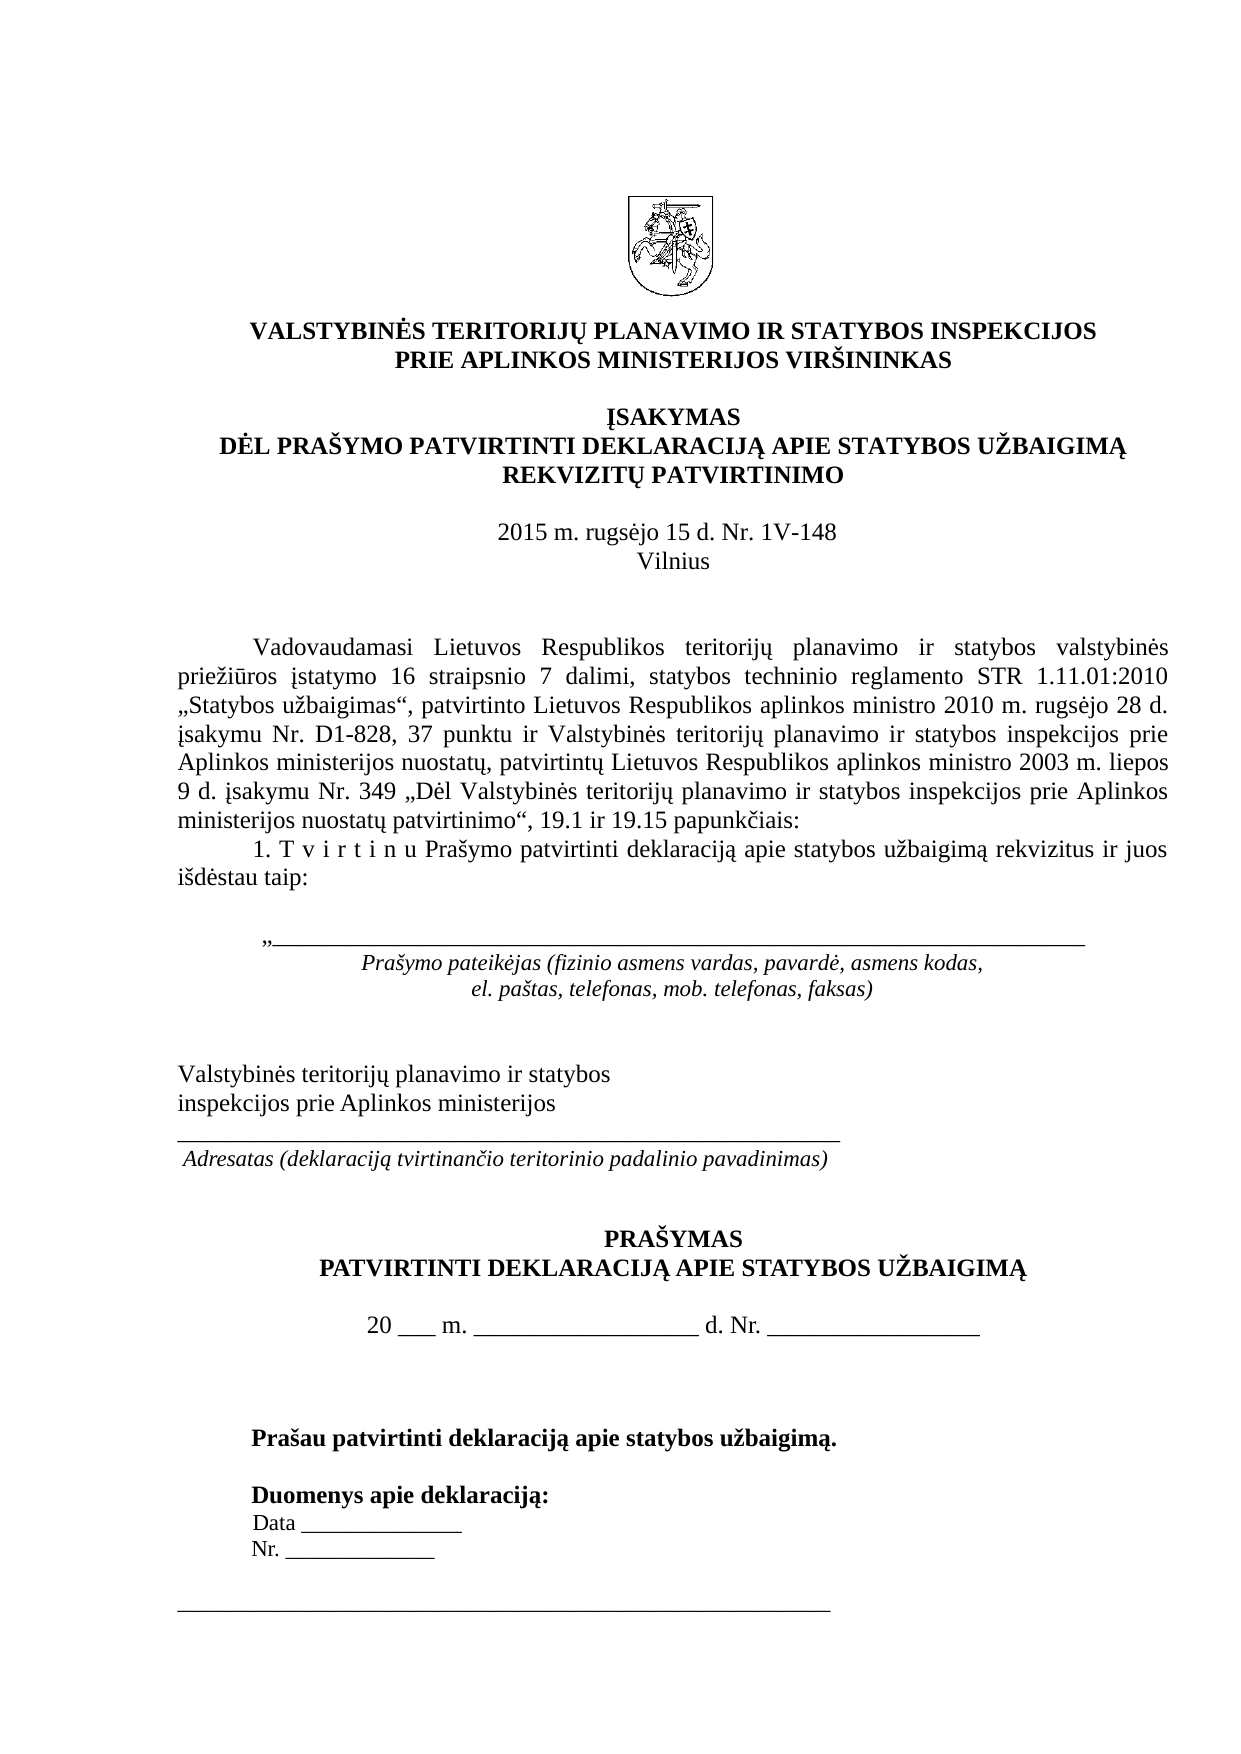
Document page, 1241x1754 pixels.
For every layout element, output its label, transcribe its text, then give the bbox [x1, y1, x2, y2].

text el. paštas, telefonas, mob. telefonas, faksas) [177, 975, 1169, 1001]
text 2015 m. rugsėjo 15 d. Nr. 1V-148 [177, 517, 1169, 546]
text Prašymo pateikėjas (fizinio asmens vardas, pavardė, asmens kodas, [177, 949, 1169, 975]
text DĖL PRAŠYMO PATVIRTINTI DEKLARACIJĄ APIE STATYBOS UŽBAIGIMĄ REKVIZITŲ PATVIRTINIMO [177, 431, 1169, 489]
text Vadovaudamasi Lietuvos Respublikos teritorijų planavimo ir statybos valstybinės priežiūros įstatymo 16 straipsnio 7 dalimi, statybos techninio reglamento STR 1.11.01:2010 „Statybos užbaigimas“, patvirtinto Lietuvos Respublikos aplinkos ministro 2010 m. rugsėjo 28 d. įsakymu Nr. D1-828, 37 punktu ir Valstybinės teritorijų planavimo ir statybos inspekcijos prie Aplinkos ministerijos nuostatų, patvirtintų Lietuvos Respublikos aplinkos ministro 2003 m. liepos 9 d. įsakymu Nr. 349 „Dėl Valstybinės teritorijų planavimo ir statybos inspekcijos prie Aplinkos ministerijos nuostatų patvirtinimo“, 19.1 ir 19.15 papunkčiais: [177, 632, 1169, 834]
text PRIE APLINKOS MINISTERIJOS VIRŠININKAS [177, 345, 1169, 374]
text Vilnius [177, 546, 1169, 575]
text „_________________________________________________________________ [177, 920, 1169, 949]
text 20 ___ m. __________________ d. Nr. _________________ [177, 1310, 1169, 1339]
text _____________________________________________________ [177, 1116, 1169, 1145]
text ĮSAKYMAS [177, 402, 1169, 431]
text Duomenys apie deklaraciją: [177, 1480, 1169, 1509]
text Data ______________ [177, 1509, 1169, 1535]
text Valstybinės teritorijų planavimo ir statybos [177, 1059, 1169, 1088]
text Prašau patvirtinti deklaraciją apie statybos užbaigimą. [177, 1423, 1169, 1451]
text Nr. _____________ [177, 1535, 1169, 1562]
text PRAŠYMAS [177, 1224, 1169, 1253]
text Adresatas (deklaraciją tvirtinančio teritorinio padalinio pavadinimas) [177, 1145, 1169, 1171]
text PATVIRTINTI DEKLARACIJĄ APIE STATYBOS UŽBAIGIMĄ [177, 1253, 1169, 1282]
text _________________________________________________________ [177, 1588, 1169, 1614]
text VALSTYBINĖS TERITORIJŲ PLANAVIMO IR STATYBOS INSPEKCIJOS [177, 316, 1169, 345]
text inspekcijos prie Aplinkos ministerijos [177, 1088, 1169, 1116]
text 1. T v i r t i n u Prašymo patvirtinti deklaraciją apie statybos užbaigimą rekvizitus ir juos išdėstau taip: [177, 834, 1169, 891]
